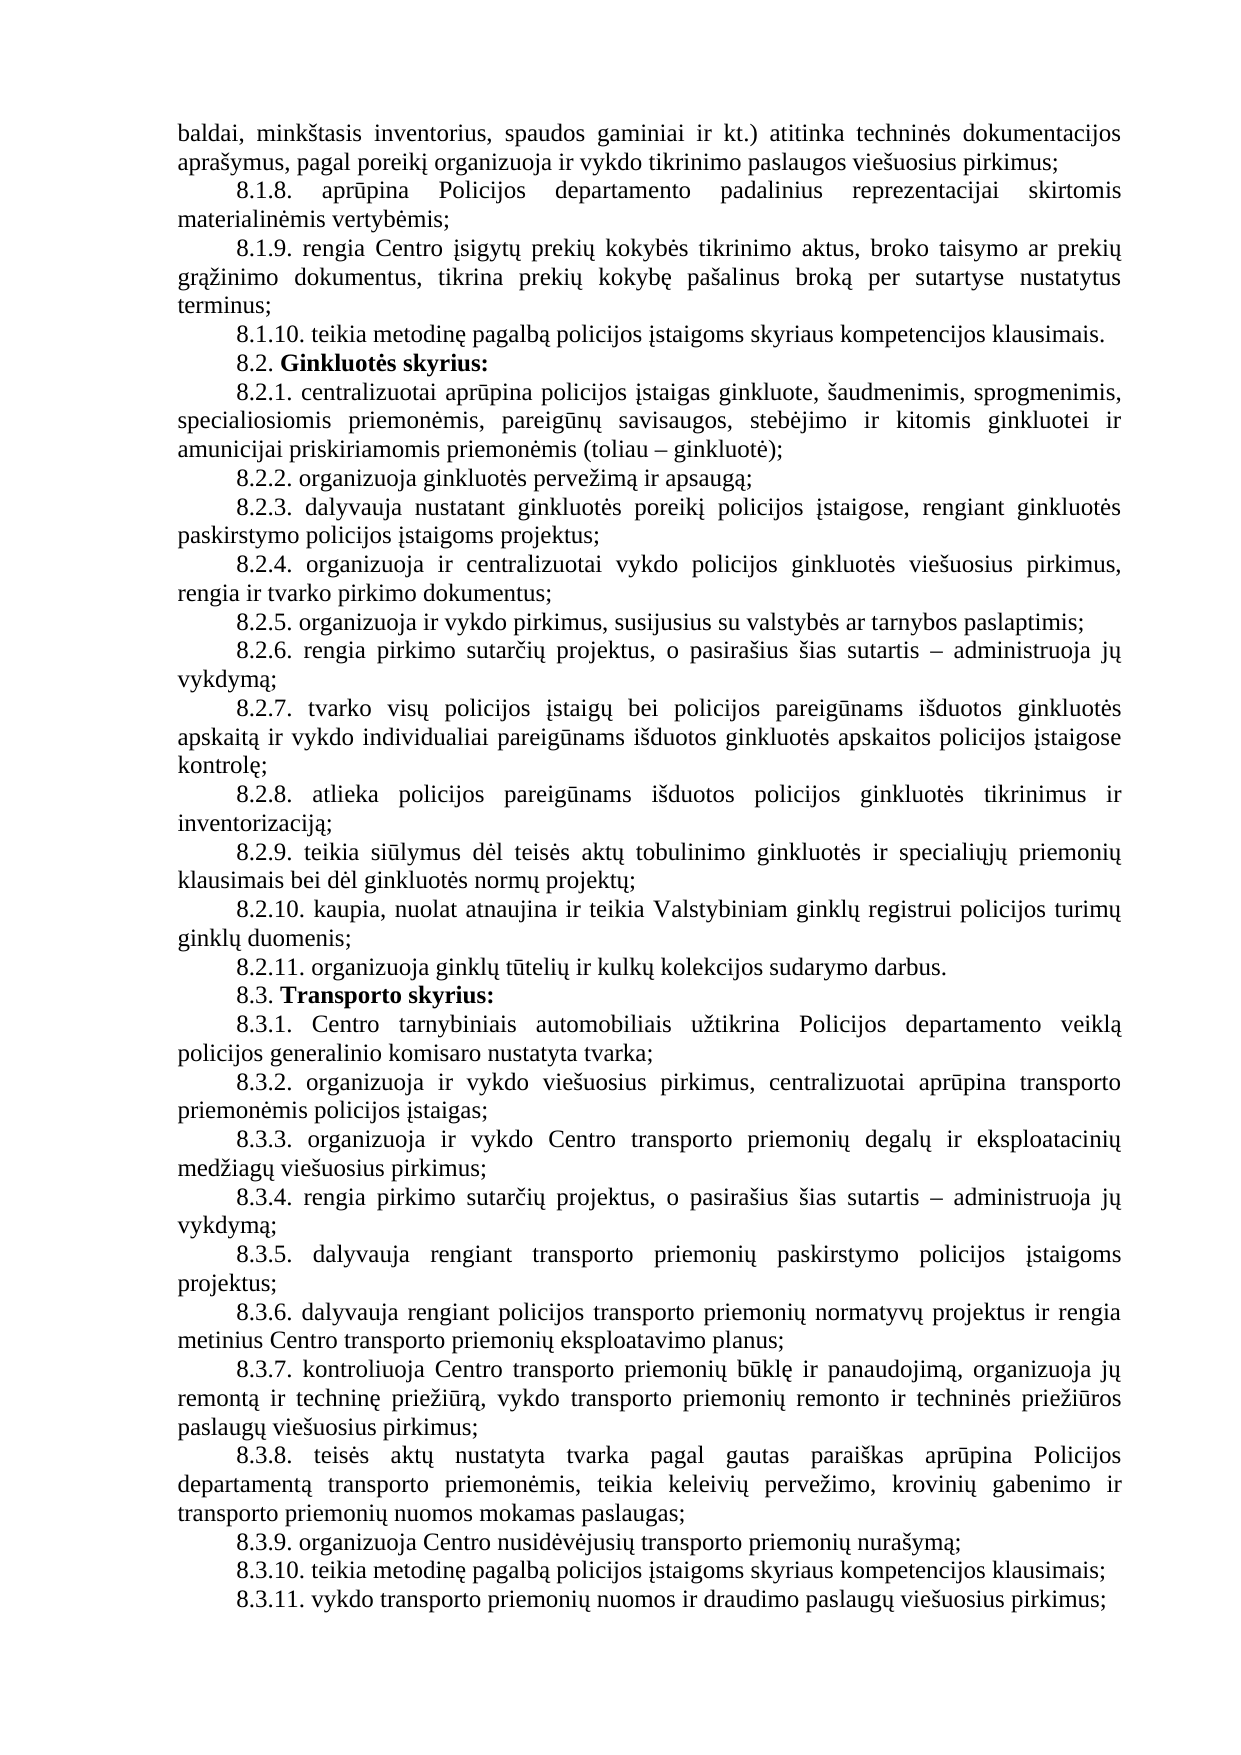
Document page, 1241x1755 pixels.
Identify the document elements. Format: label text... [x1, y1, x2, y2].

text 8.3.2. organizuoja ir vykdo viešuosius pirkimus, centralizuotai aprūpina transporto priemonėmis policijos įstaigas; [177, 1067, 1122, 1124]
text 8.3.4. rengia pirkimo sutarčių projektus, o pasirašius šias sutartis – administruoja jų vykdymą; [177, 1182, 1122, 1239]
text 8.3. Transporto skyrius: [177, 981, 1122, 1009]
text 8.3.1. Centro tarnybiniais automobiliais užtikrina Policijos departamento veiklą policijos generalinio komisaro nustatyta tvarka; [177, 1009, 1122, 1067]
text 8.2.3. dalyvauja nustatant ginkluotės poreikį policijos įstaigose, rengiant ginkluotės paskirstymo policijos įstaigoms projektus; [177, 492, 1122, 549]
text 8.2.8. atlieka policijos pareigūnams išduotos policijos ginkluotės tikrinimus ir inventorizaciją; [177, 779, 1122, 837]
text 8.3.5. dalyvauja rengiant transporto priemonių paskirstymo policijos įstaigoms projektus; [177, 1239, 1122, 1297]
text 8.1.8. aprūpina Policijos departamento padalinius reprezentacijai skirtomis materialinėmis vertybėmis; [177, 176, 1122, 233]
text baldai, minkštasis inventorius, spaudos gaminiai ir kt.) atitinka techninės dokumentacijos aprašymus, pagal poreikį organizuoja ir vykdo tikrinimo paslaugos viešuosius pirkimus; [177, 118, 1122, 176]
text 8.2.6. rengia pirkimo sutarčių projektus, o pasirašius šias sutartis – administruoja jų vykdymą; [177, 636, 1122, 693]
text 8.2.4. organizuoja ir centralizuotai vykdo policijos ginkluotės viešuosius pirkimus, rengia ir tvarko pirkimo dokumentus; [177, 549, 1122, 607]
text 8.1.10. teikia metodinę pagalbą policijos įstaigoms skyriaus kompetencijos klausimais. [177, 319, 1122, 348]
text 8.2.11. organizuoja ginklų tūtelių ir kulkų kolekcijos sudarymo darbus. [177, 952, 1122, 981]
text 8.3.11. vykdo transporto priemonių nuomos ir draudimo paslaugų viešuosius pirkimus; [177, 1584, 1122, 1613]
text 8.3.8. teisės aktų nustatyta tvarka pagal gautas paraiškas aprūpina Policijos departamentą transporto priemonėmis, teikia keleivių pervežimo, krovinių gabenimo ir transporto priemonių nuomos mokamas paslaugas; [177, 1441, 1122, 1527]
text 8.3.6. dalyvauja rengiant policijos transporto priemonių normatyvų projektus ir rengia metinius Centro transporto priemonių eksploatavimo planus; [177, 1297, 1122, 1354]
text 8.3.10. teikia metodinę pagalbą policijos įstaigoms skyriaus kompetencijos klausimais; [177, 1556, 1122, 1584]
text 8.2.7. tvarko visų policijos įstaigų bei policijos pareigūnams išduotos ginkluotės apskaitą ir vykdo individualiai pareigūnams išduotos ginkluotės apskaitos policijos įstaigose kontrolę; [177, 693, 1122, 779]
text 8.1.9. rengia Centro įsigytų prekių kokybės tikrinimo aktus, broko taisymo ar prekių grąžinimo dokumentus, tikrina prekių kokybę pašalinus broką per sutartyse nustatytus terminus; [177, 233, 1122, 319]
text 8.3.7. kontroliuoja Centro transporto priemonių būklę ir panaudojimą, organizuoja jų remontą ir techninę priežiūrą, vykdo transporto priemonių remonto ir techninės priežiūros paslaugų viešuosius pirkimus; [177, 1354, 1122, 1441]
text 8.2.2. organizuoja ginkluotės pervežimą ir apsaugą; [177, 463, 1122, 492]
text 8.2.9. teikia siūlymus dėl teisės aktų tobulinimo ginkluotės ir specialiųjų priemonių klausimais bei dėl ginkluotės normų projektų; [177, 837, 1122, 894]
text 8.2.10. kaupia, nuolat atnaujina ir teikia Valstybiniam ginklų registrui policijos turimų ginklų duomenis; [177, 894, 1122, 952]
text 8.2. Ginkluotės skyrius: [177, 348, 1122, 377]
text 8.2.5. organizuoja ir vykdo pirkimus, susijusius su valstybės ar tarnybos paslaptimis; [177, 607, 1122, 636]
text 8.3.3. organizuoja ir vykdo Centro transporto priemonių degalų ir eksploatacinių medžiagų viešuosius pirkimus; [177, 1124, 1122, 1182]
text 8.2.1. centralizuotai aprūpina policijos įstaigas ginkluote, šaudmenimis, sprogmenimis, specialiosiomis priemonėmis, pareigūnų savisaugos, stebėjimo ir kitomis ginkluotei ir amunicijai priskiriamomis priemonėmis (toliau – ginkluotė); [177, 377, 1122, 463]
text 8.3.9. organizuoja Centro nusidėvėjusių transporto priemonių nurašymą; [177, 1527, 1122, 1556]
